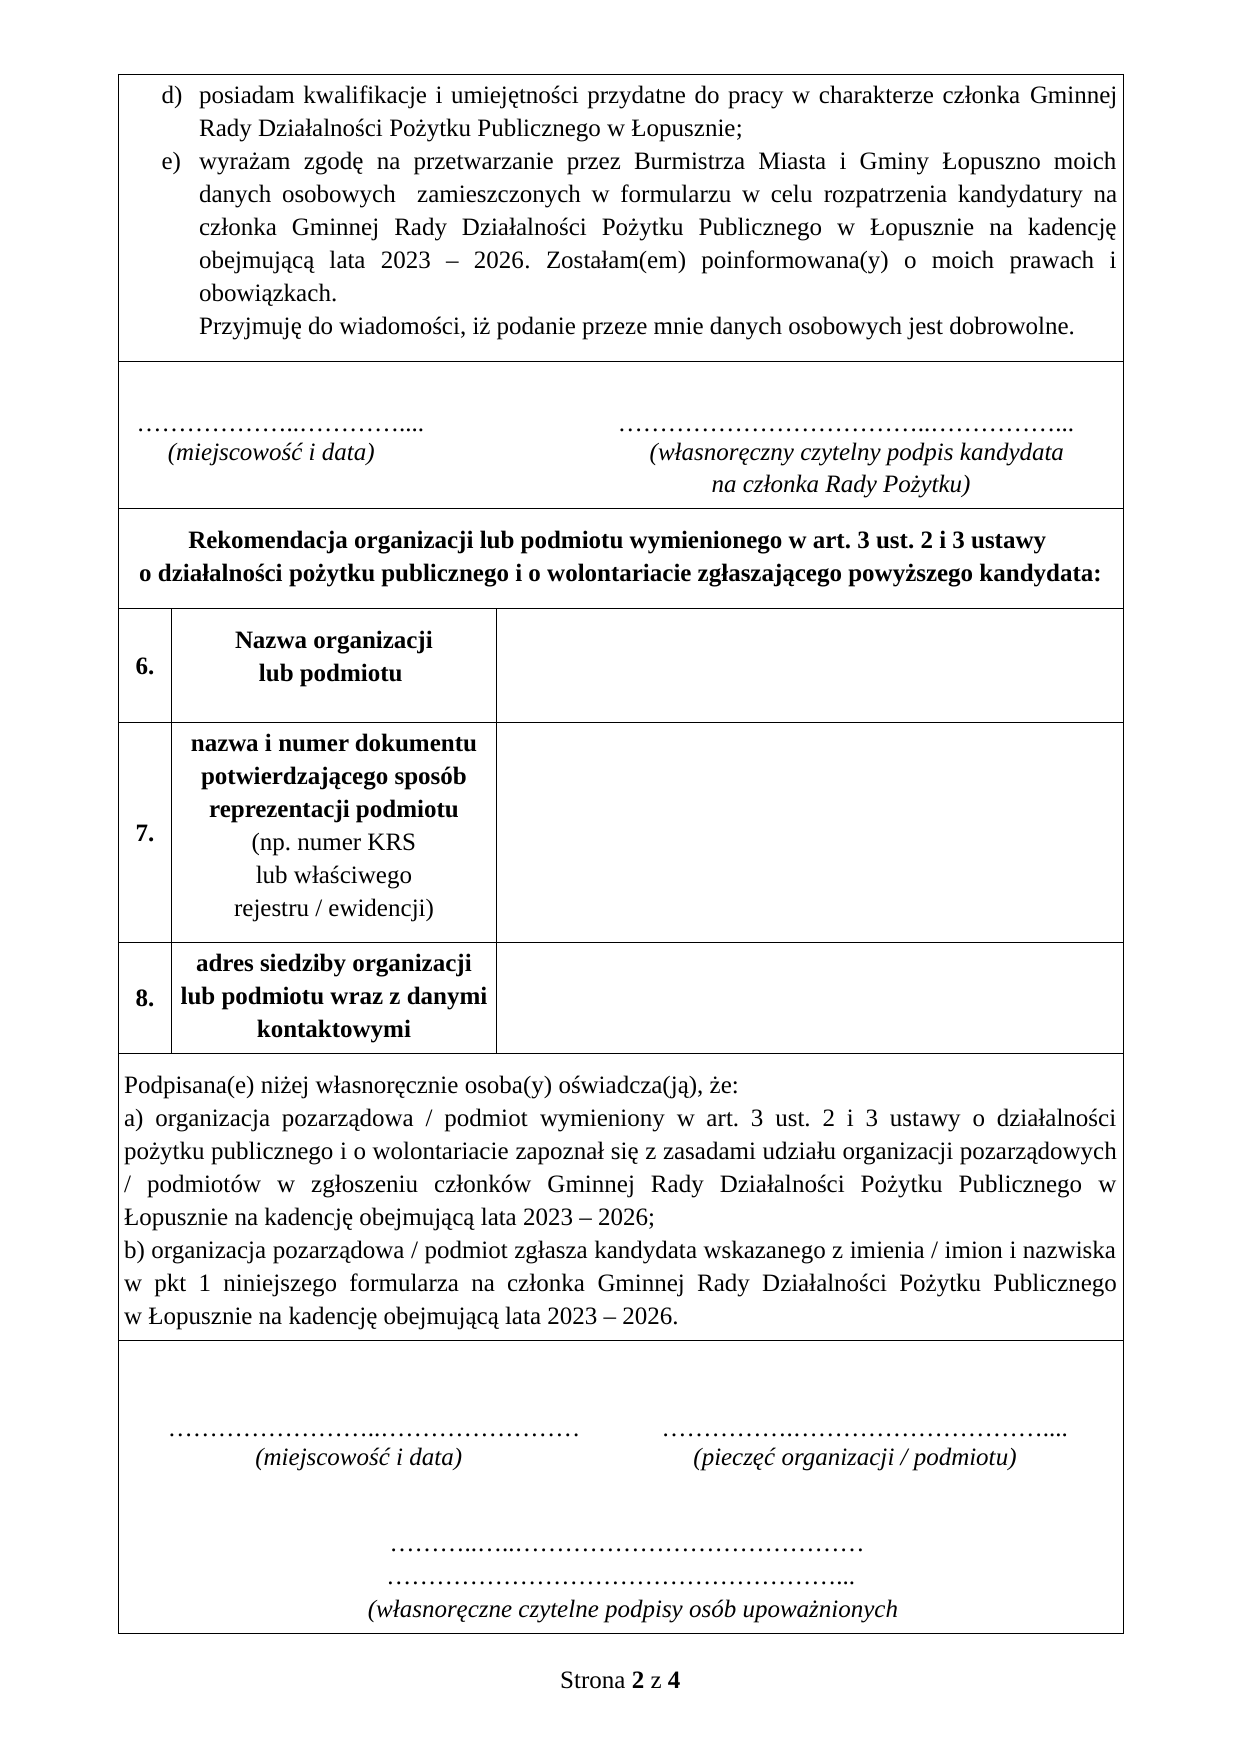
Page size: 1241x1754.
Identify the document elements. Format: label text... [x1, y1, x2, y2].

table_cell 7. [119, 723, 171, 942]
table_cell ……………………..…………………… …………….………………………….... (miejscowość i data) (pieczęć organizacji / podmiotu) ………..…..…………………………………… ………………………………………………... (własnoręczne czytelne podpisy osób upoważnionych [119, 1341, 1123, 1633]
table_cell nazwa i numer dokumentu potwierdzającego sposób reprezentacji podmiotu (np. numer KRS lub właściwego rejestru / ewidencji) [172, 723, 496, 942]
table_cell ………………..………….... ………………………………..……………... (miejscowość i data) (własnoręczny czytelny podpis kandydata na członka Rady Pożytku) [119, 362, 1123, 508]
table_cell 6. [119, 609, 171, 722]
table_cell [497, 609, 1123, 722]
table_cell Oświadczam składając własnoręczny podpis, że: wyżej wymienione dane są zgodne ze stanem faktycznym i prawnym; wyrażam zgodę na zgłoszenie mnie do pracy w charakterze członka Gminnej Rady Działalności Pożytku Publicznego w Łopusznie na kadencję obejmującą lata 2023 – 2026; jestem obywatelem RP i korzystam z pełni praw publicznych; posiadam kwalifikacje i umiejętności przydatne do pracy w charakterze członka Gminnej Rady Działalności Pożytku Publicznego w Łopusznie; wyrażam zgodę na przetwarzanie przez Burmistrza Miasta i Gminy Łopuszno moich danych osobowych zamieszczonych w formularzu w celu rozpatrzenia kandydatury na członka Gminnej Rady Działalności Pożytku Publicznego w Łopusznie na kadencję obejmującą lata 2023 – 2026. Zostałam(em) poinformowana(y) o moich prawach i obowiązkach. Przyjmuję do wiadomości, iż podanie przeze mnie danych osobowych jest dobrowolne. [119, 75, 1123, 361]
table_cell [497, 943, 1123, 1053]
table_cell 8. [119, 943, 171, 1053]
table_cell adres siedziby organizacji lub podmiotu wraz z danymi kontaktowymi [172, 943, 496, 1053]
table_cell Podpisana(e) niżej własnoręcznie osoba(y) oświadcza(ją), że: a) organizacja pozarządowa / podmiot wymieniony w art. 3 ust. 2 i 3 ustawy o działalności pożytku publicznego i o wolontariacie zapoznał się z zasadami udziału organizacji pozarządowych / podmiotów w zgłoszeniu członków Gminnej Rady Działalności Pożytku Publicznego w Łopusznie na kadencję obejmującą lata 2023 – 2026; b) organizacja pozarządowa / podmiot zgłasza kandydata wskazanego z imienia / imion i nazwiska w pkt 1 niniejszego formularza na członka Gminnej Rady Działalności Pożytku Publicznego w Łopusznie na kadencję obejmującą lata 2023 – 2026. [119, 1054, 1123, 1340]
table_cell Rekomendacja organizacji lub podmiotu wymienionego w art. 3 ust. 2 i 3 ustawy o działalności pożytku publicznego i o wolontariacie zgłaszającego powyższego kandydata: [119, 509, 1123, 608]
table_cell [497, 723, 1123, 942]
table_cell Nazwa organizacji lub podmiotu [172, 609, 496, 722]
